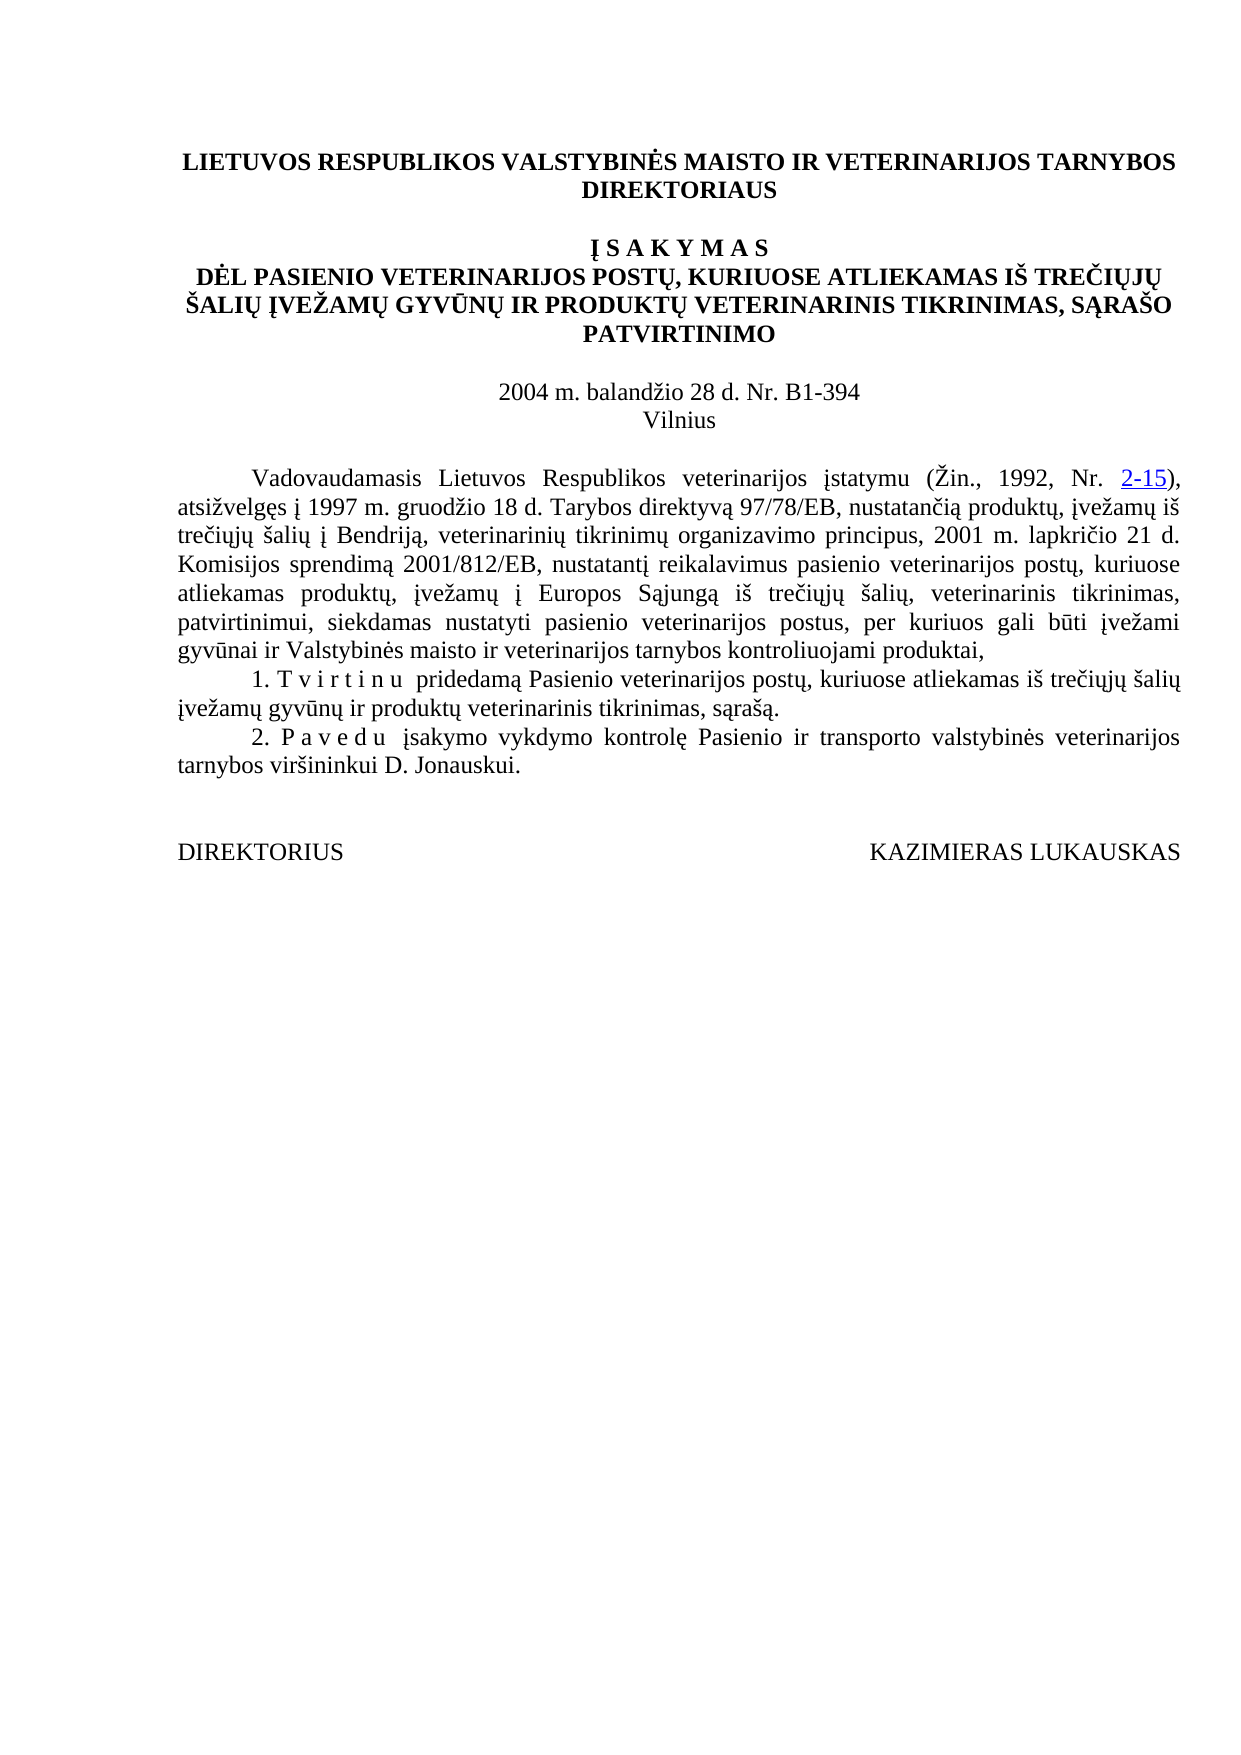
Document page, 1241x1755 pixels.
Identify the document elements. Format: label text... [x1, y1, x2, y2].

text 1. Tvirtinu pridedamą Pasienio veterinarijos postų, kuriuose atliekamas iš trečiųjų šalių įvežamų gyvūnų ir produktų veterinarinis tikrinimas, sąrašą. [177, 664, 1181, 722]
text LIETUVOS RESPUBLIKOS VALSTYBINĖS MAISTO IR VETERINARIJOS TARNYBOS DIREKTORIAUS [177, 147, 1181, 204]
text Vadovaudamasis Lietuvos Respublikos veterinarijos įstatymu (Žin., 1992, Nr. 2-15), atsižvelgęs į 1997 m. gruodžio 18 d. Tarybos direktyvą 97/78/EB, nustatančią produktų, įvežamų iš trečiųjų šalių į Bendriją, veterinarinių tikrinimų organizavimo principus, 2001 m. lapkričio 21 d. Komisijos sprendimą 2001/812/EB, nustatantį reikalavimus pasienio veterinarijos postų, kuriuose atliekamas produktų, įvežamų į Europos Sąjungą iš trečiųjų šalių, veterinarinis tikrinimas, patvirtinimui, siekdamas nustatyti pasienio veterinarijos postus, per kuriuos gali būti įvežami gyvūnai ir Valstybinės maisto ir veterinarijos tarnybos kontroliuojami produktai, [177, 463, 1181, 664]
text 2004 m. balandžio 28 d. Nr. B1-394 [177, 377, 1181, 406]
text DĖL PASIENIO VETERINARIJOS POSTŲ, KURIUOSE ATLIEKAMAS IŠ TREČIŲJŲ ŠALIŲ ĮVEŽAMŲ GYVŪNŲ IR PRODUKTŲ VETERINARINIS TIKRINIMAS, SĄRAŠO PATVIRTINIMO [177, 262, 1181, 348]
text 2. Pavedu įsakymo vykdymo kontrolę Pasienio ir transporto valstybinės veterinarijos tarnybos viršininkui D. Jonauskui. [177, 722, 1181, 779]
text Vilnius [177, 406, 1181, 434]
text DIREKTORIUS KAZIMIERAS LUKAUSKAS [177, 837, 1181, 866]
text Į S A K Y M A S [177, 233, 1181, 262]
